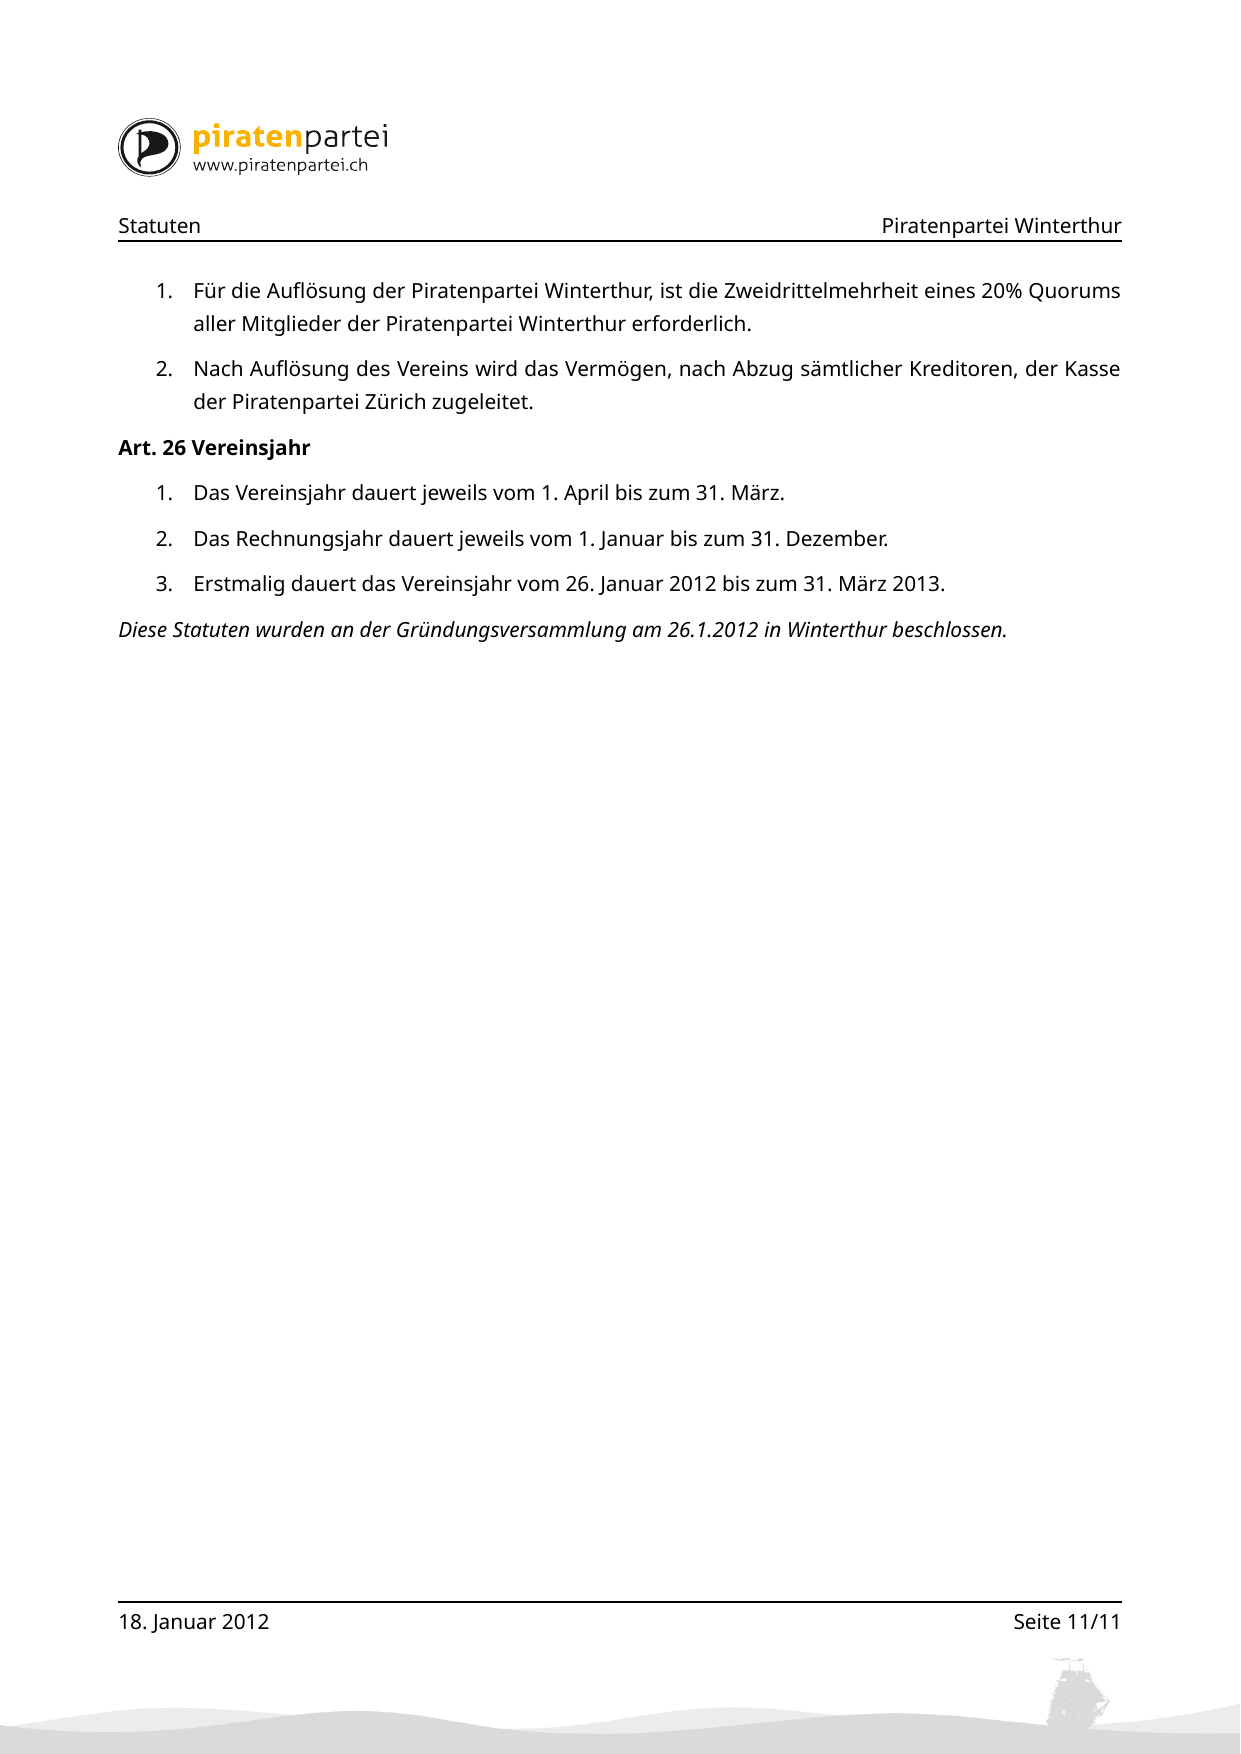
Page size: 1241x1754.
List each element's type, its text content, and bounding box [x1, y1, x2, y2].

list Das Vereinsjahr dauert jeweils vom 1. April bis zum 31. März. [156, 474, 1122, 507]
list Erstmalig dauert das Vereinsjahr vom 26. Januar 2012 bis zum 31. März 2013. [156, 565, 1122, 598]
list Für die Auflösung der Piratenpartei Winterthur, ist die Zweidrittelmehrheit eines 20% Quorums aller Mitglieder der Piratenpartei Winterthur erforderlich. [156, 271, 1122, 337]
list Nach Auflösung des Vereins wird das Vermögen, nach Abzug sämtlicher Kreditoren, der Kasse der Piratenpartei Zürich zugeleitet. [156, 350, 1122, 416]
text Art. 26 Vereinsjahr [118, 428, 1122, 461]
text Diese Statuten wurden an der Gründungsversammlung am 26.1.2012 in Winterthur beschlossen. [118, 610, 1122, 643]
picture [0, 1658, 1241, 1754]
list Das Rechnungsjahr dauert jeweils vom 1. Januar bis zum 31. Dezember. [156, 519, 1122, 552]
